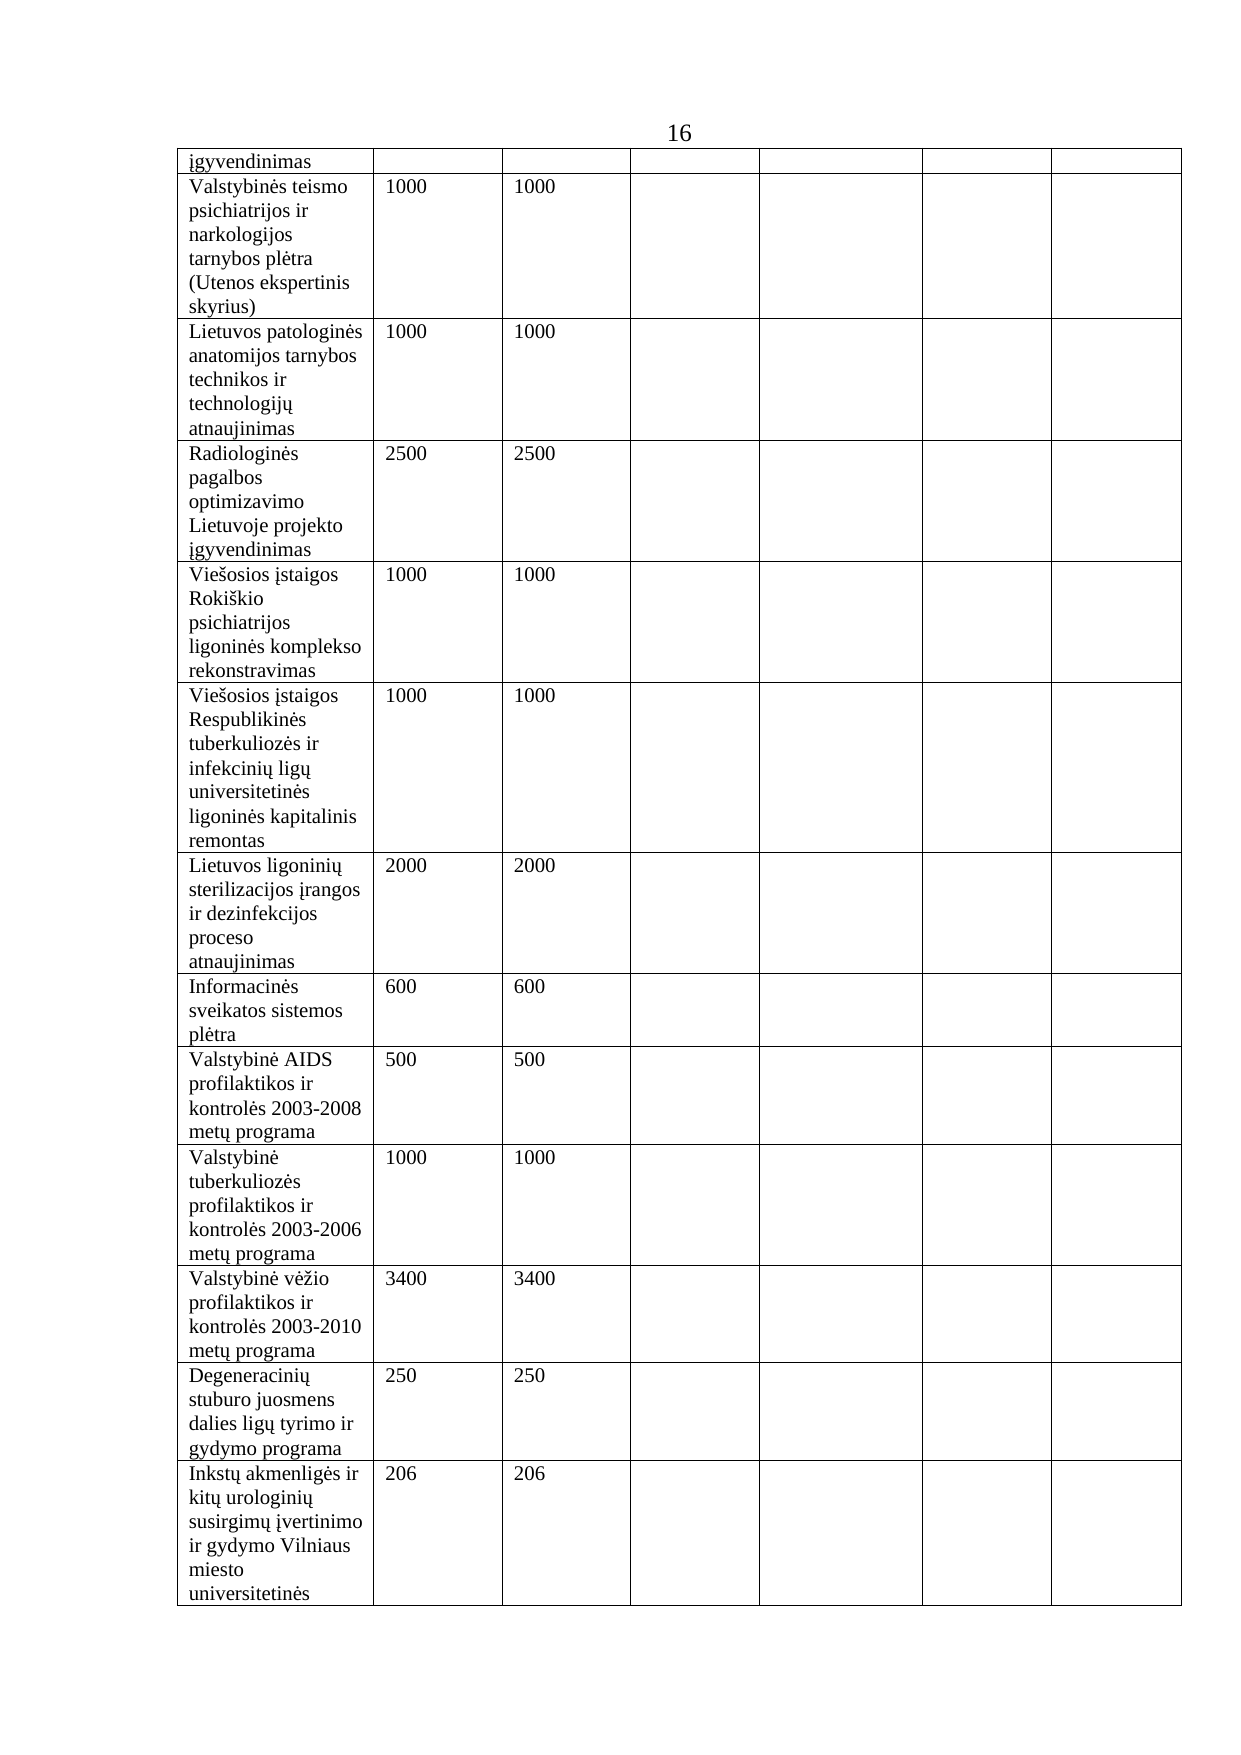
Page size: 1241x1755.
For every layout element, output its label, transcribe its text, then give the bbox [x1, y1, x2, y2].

table_cell [631, 319, 759, 439]
table_cell Degeneracinių stuburo juosmens dalies ligų tyrimo ir gydymo programa [178, 1363, 373, 1459]
table_cell [923, 149, 1051, 173]
table_cell [631, 683, 759, 852]
table_cell 1000 [374, 562, 502, 682]
table_cell [631, 441, 759, 561]
table_cell [760, 1363, 922, 1459]
table_cell 1000 [503, 174, 630, 318]
table_cell [923, 1145, 1051, 1265]
table_cell 1000 [374, 1145, 502, 1265]
table_cell 206 [503, 1461, 630, 1605]
table_cell 206 [374, 1461, 502, 1605]
table_cell [631, 974, 759, 1046]
table_cell Viešosios įstaigos Respublikinės tuberkuliozės ir infekcinių ligų universitetinės ligoninės kapitalinis remontas [178, 683, 373, 852]
table_cell 3400 [503, 1266, 630, 1362]
table_cell [1052, 974, 1181, 1046]
table_cell [1052, 1047, 1181, 1143]
table_cell [631, 1461, 759, 1605]
table_cell Lietuvos ligoninių sterilizacijos įrangos ir dezinfekcijos proceso atnaujinimas [178, 853, 373, 973]
table_cell 2500 [374, 441, 502, 561]
table_cell [1052, 683, 1181, 852]
table_cell [631, 1145, 759, 1265]
table_cell Inkstų akmenligės ir kitų urologinių susirgimų įvertinimo ir gydymo Vilniaus miesto universitetinės [178, 1461, 373, 1605]
table_cell 1000 [503, 562, 630, 682]
table_cell 3400 [374, 1266, 502, 1362]
table_cell 1000 [374, 319, 502, 439]
table_cell [503, 149, 630, 173]
table_cell įgyvendinimas [178, 149, 373, 173]
table_cell 1000 [374, 174, 502, 318]
table_cell [923, 1047, 1051, 1143]
table_cell 2500 [503, 441, 630, 561]
table_cell [923, 853, 1051, 973]
table_cell [760, 1145, 922, 1265]
table_cell [631, 149, 759, 173]
table_cell [631, 174, 759, 318]
table_cell [760, 174, 922, 318]
table_cell [923, 174, 1051, 318]
table_cell [1052, 441, 1181, 561]
table_cell [1052, 319, 1181, 439]
table_cell 1000 [503, 683, 630, 852]
table_cell [923, 683, 1051, 852]
table_cell [923, 562, 1051, 682]
table_cell [631, 562, 759, 682]
table_cell [760, 1266, 922, 1362]
table_cell Valstybinės teismo psichiatrijos ir narkologijos tarnybos plėtra (Utenos ekspertinis skyrius) [178, 174, 373, 318]
table_cell 500 [374, 1047, 502, 1143]
table_cell [760, 853, 922, 973]
table_cell [1052, 149, 1181, 173]
table_cell Valstybinė tuberkuliozės profilaktikos ir kontrolės 2003-2006 metų programa [178, 1145, 373, 1265]
table_cell [1052, 1461, 1181, 1605]
table_cell [760, 974, 922, 1046]
table_cell [760, 562, 922, 682]
table_cell 600 [503, 974, 630, 1046]
table_cell [760, 1461, 922, 1605]
table_cell [1052, 174, 1181, 318]
table_cell Valstybinė AIDS profilaktikos ir kontrolės 2003-2008 metų programa [178, 1047, 373, 1143]
table_cell [760, 683, 922, 852]
table_cell 1000 [503, 1145, 630, 1265]
table_cell [631, 1047, 759, 1143]
table_cell [923, 1363, 1051, 1459]
table_cell [760, 441, 922, 561]
table_cell 250 [374, 1363, 502, 1459]
table_cell 600 [374, 974, 502, 1046]
table_cell [1052, 1363, 1181, 1459]
table_cell [760, 319, 922, 439]
table_cell [374, 149, 502, 173]
table_cell [760, 149, 922, 173]
table_cell [923, 1461, 1051, 1605]
table_cell [923, 974, 1051, 1046]
table_cell 500 [503, 1047, 630, 1143]
table_cell [1052, 853, 1181, 973]
table_cell 1000 [503, 319, 630, 439]
table_cell [631, 1266, 759, 1362]
table_cell Radiologinės pagalbos optimizavimo Lietuvoje projekto įgyvendinimas [178, 441, 373, 561]
table_cell Lietuvos patologinės anatomijos tarnybos technikos ir technologijų atnaujinimas [178, 319, 373, 439]
table_cell [631, 1363, 759, 1459]
table_cell 250 [503, 1363, 630, 1459]
table_cell [1052, 1266, 1181, 1362]
table_cell [631, 853, 759, 973]
table_cell Viešosios įstaigos Rokiškio psichiatrijos ligoninės komplekso rekonstravimas [178, 562, 373, 682]
table_cell [760, 1047, 922, 1143]
table_cell [923, 1266, 1051, 1362]
table_cell 2000 [374, 853, 502, 973]
table_cell Informacinės sveikatos sistemos plėtra [178, 974, 373, 1046]
table_cell 2000 [503, 853, 630, 973]
table_cell 1000 [374, 683, 502, 852]
table_cell Valstybinė vėžio profilaktikos ir kontrolės 2003-2010 metų programa [178, 1266, 373, 1362]
table_cell [1052, 562, 1181, 682]
table_cell [1052, 1145, 1181, 1265]
table_cell [923, 441, 1051, 561]
table_cell [923, 319, 1051, 439]
